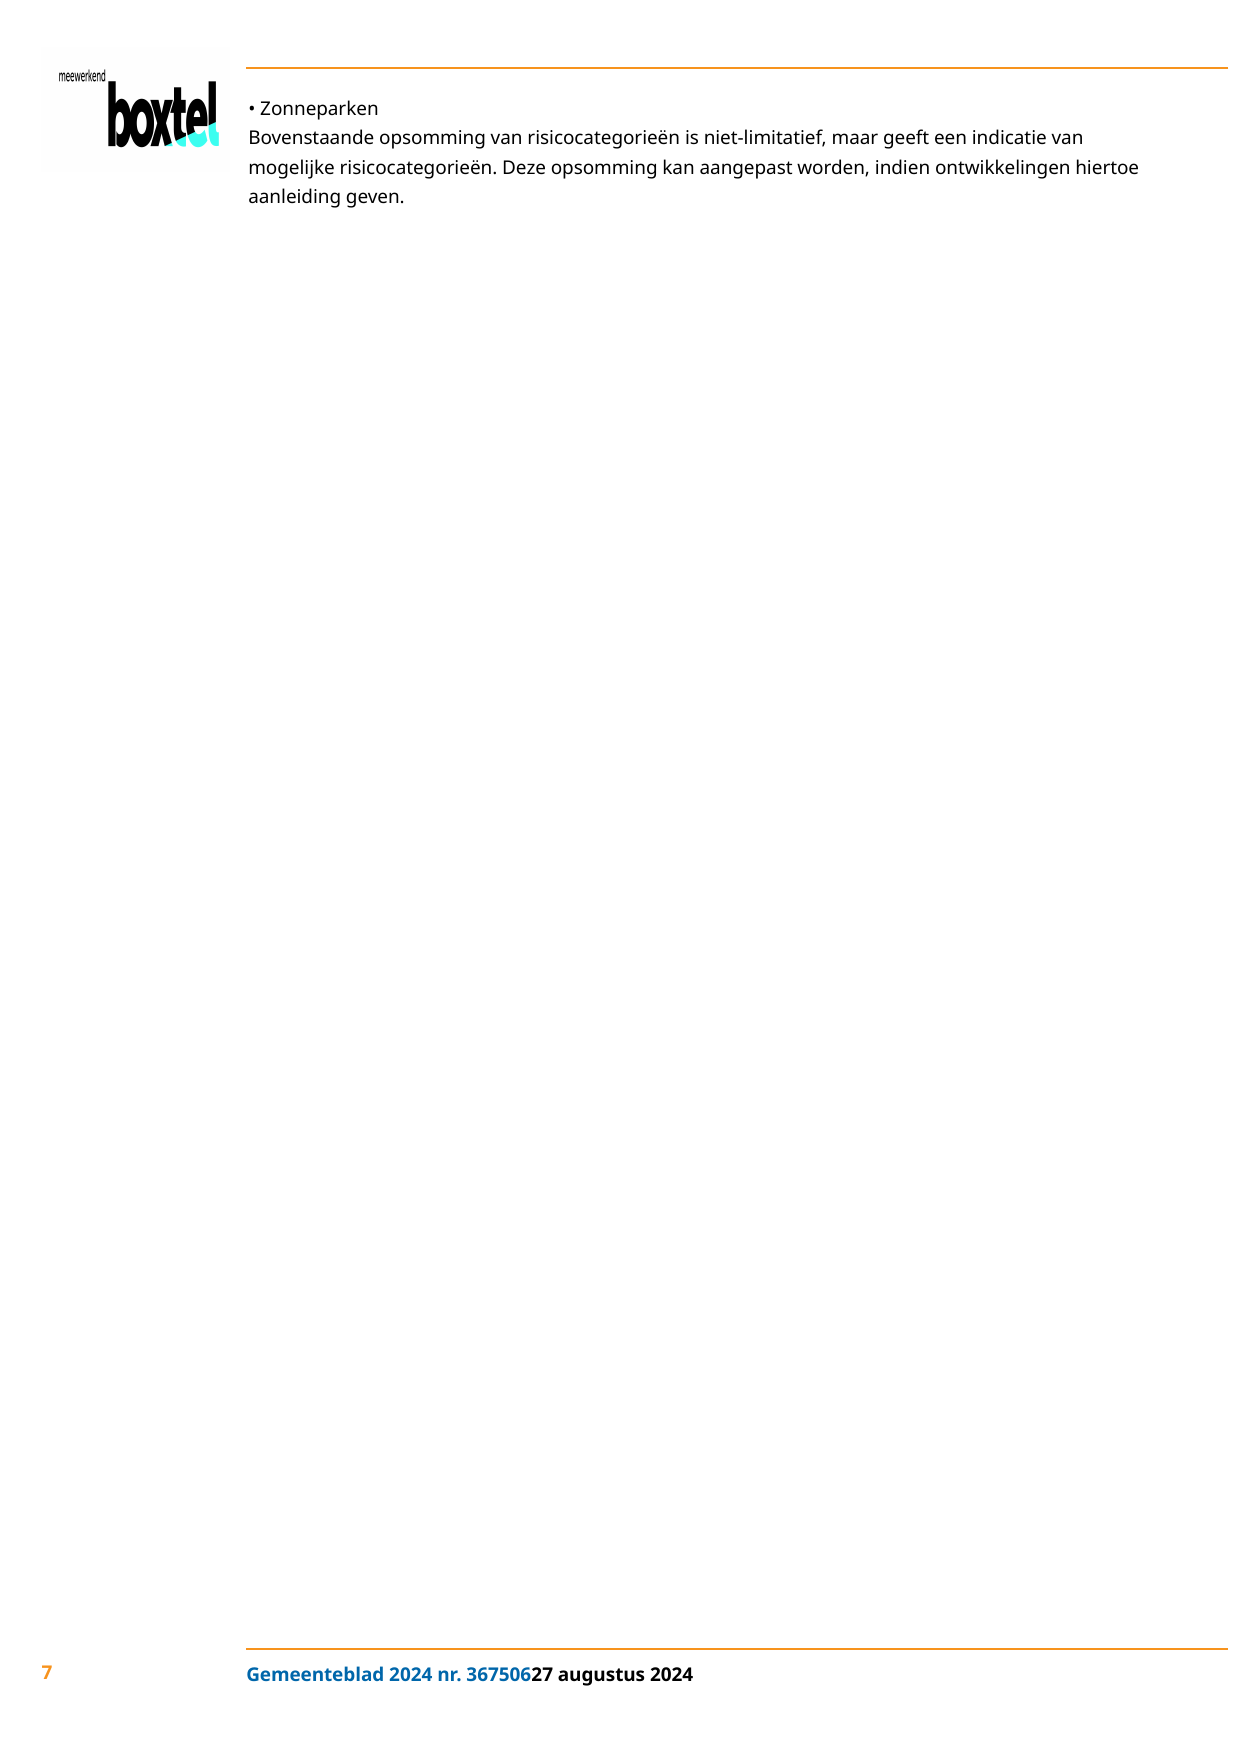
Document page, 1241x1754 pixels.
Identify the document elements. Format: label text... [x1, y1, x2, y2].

text • Zonneparken [248, 95, 1152, 121]
picture [41, 47, 231, 172]
text Bovenstaande opsomming van risicocategorieën is niet-limitatief, maar geeft een indicatie van mogelijke risicocategorieën. Deze opsomming kan aangepast worden, indien ontwikkelingen hiertoe aanleiding geven. [248, 124, 1152, 209]
